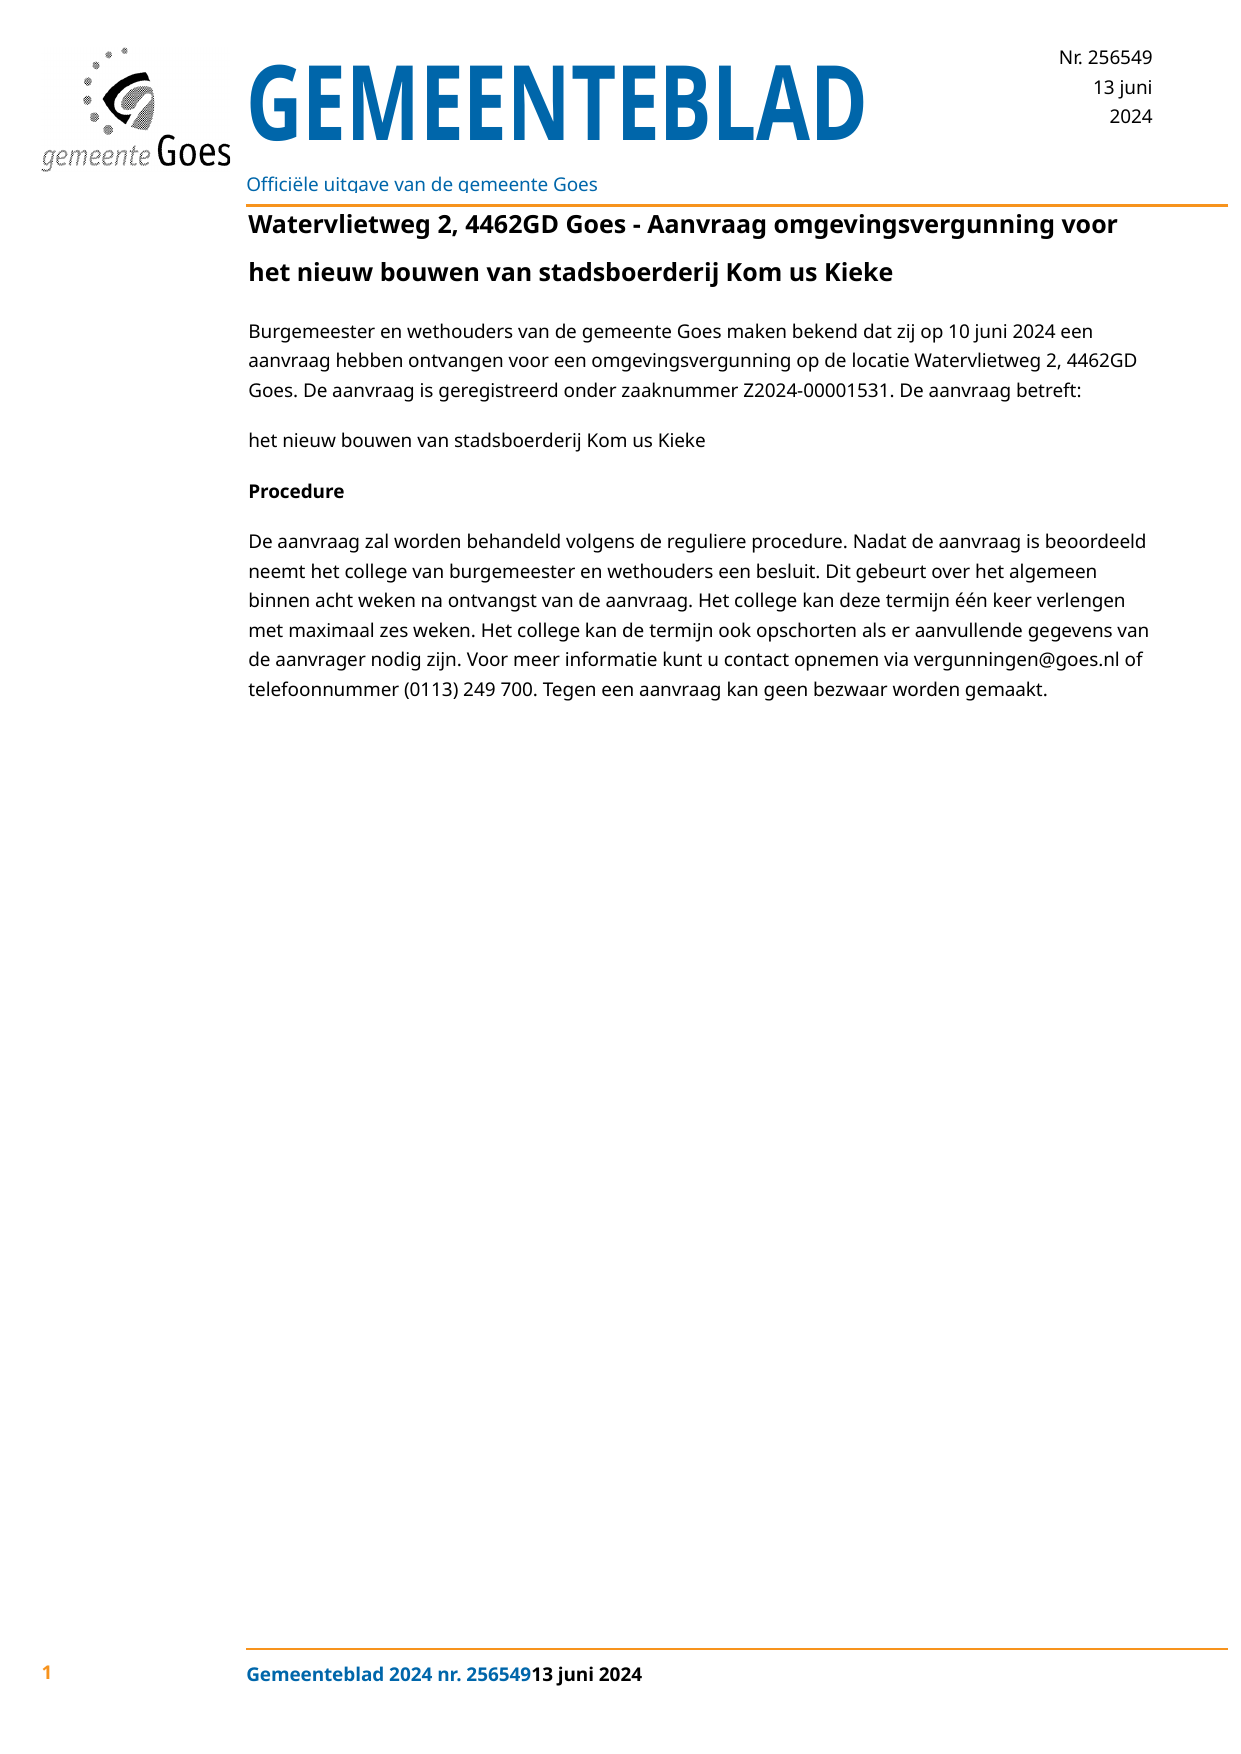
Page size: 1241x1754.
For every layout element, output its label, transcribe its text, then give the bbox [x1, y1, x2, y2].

text De aanvraag zal worden behandeld volgens de reguliere procedure. Nadat de aanvraag is beoordeeld neemt het college van burgemeester en wethouders een besluit. Dit gebeurt over het algemeen binnen acht weken na ontvangst van de aanvraag. Het college kan deze termijn één keer verlengen met maximaal zes weken. Het college kan de termijn ook opschorten als er aanvullende gegevens van de aanvrager nodig zijn. Voor meer informatie kunt u contact opnemen via vergunningen@goes.nl of telefoonnummer (0113) 249 700. Tegen een aanvraag kan geen bezwaar worden gemaakt. [248, 528, 1152, 702]
picture [41, 47, 231, 172]
text Procedure [248, 478, 1152, 504]
text het nieuw bouwen van stadsboerderij Kom us Kieke [248, 427, 1152, 453]
text Watervlietweg 2, 4462GD Goes - Aanvraag omgevingsvergunning voor het nieuw bouwen van stadsboerderij Kom us Kieke [248, 207, 1152, 288]
text Burgemeester en wethouders van de gemeente Goes maken bekend dat zij op 10 juni 2024 een aanvraag hebben ontvangen voor een omgevingsvergunning op de locatie Watervlietweg 2, 4462GD Goes. De aanvraag is geregistreerd onder zaaknummer Z2024-00001531. De aanvraag betreft: [248, 318, 1152, 403]
